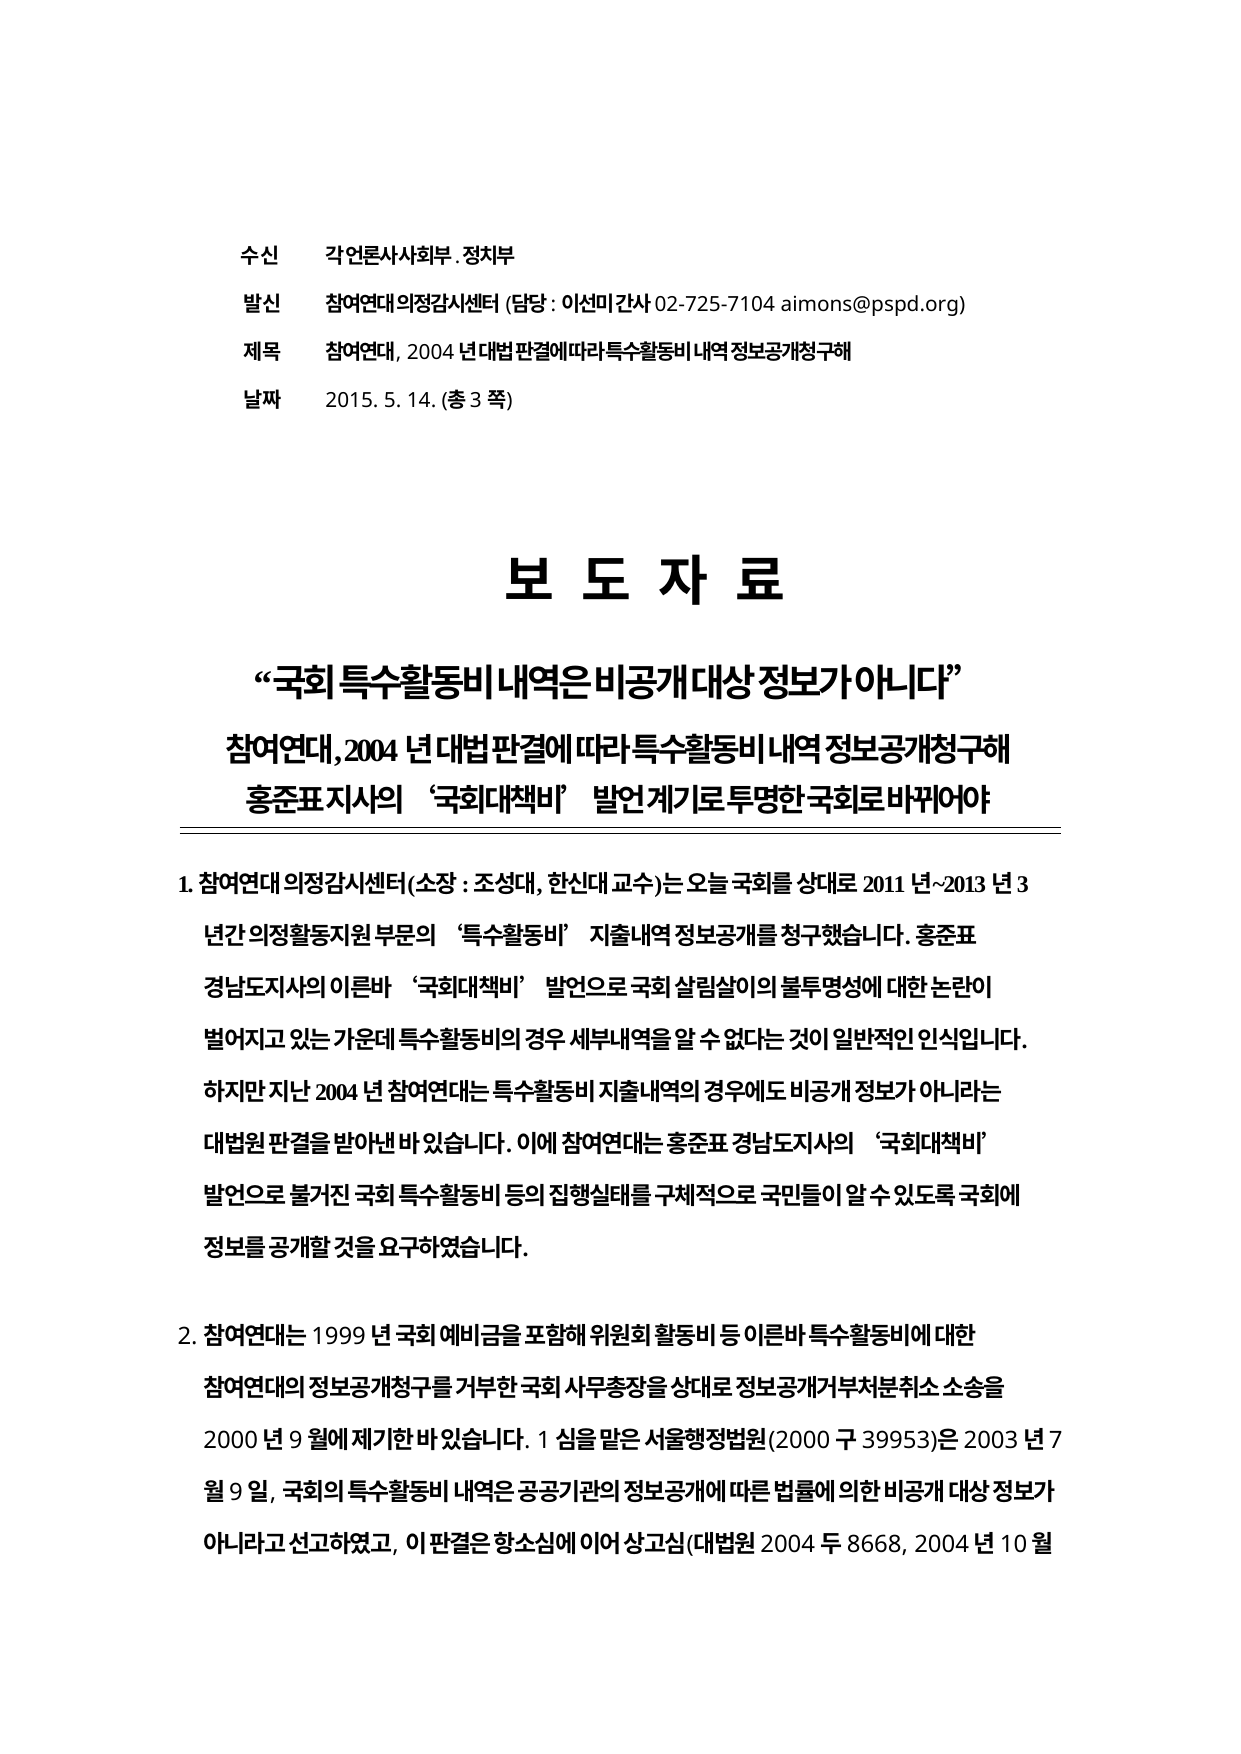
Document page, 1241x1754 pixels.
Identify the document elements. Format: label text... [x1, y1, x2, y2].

text 1. 참여연대 의정감시센터(소장 : 조성대, 한신대 교수)는 오늘 국회를 상대로 2011년~2013년 3년간 의정활동지원 부문의 ‘특수활동비’ 지출내역 정보공개를 청구했습니다. 홍준표 경남도지사의 이른바 ‘국회대책비’ 발언으로 국회 살림살이의 불투명성에 대한 논란이 벌어지고 있는 가운데 특수활동비의 경우 세부내역을 알 수 없다는 것이 일반적인 인식입니다. 하지만 지난 2004년 참여연대는 특수활동비 지출내역의 경우에도 비공개 정보가 아니라는 대법원 판결을 받아낸 바 있습니다. 이에 참여연대는 홍준표 경남도지사의 ‘국회대책비’ 발언으로 불거진 국회 특수활동비 등의 집행실태를 구체적으로 국민들이 알 수 있도록 국회에 정보를 공개할 것을 요구하였습니다. [177, 865, 1063, 1263]
table_cell 보도자료 [204, 535, 1085, 650]
table_cell 2015. 5. 14. (총 3 쪽) [322, 381, 1085, 429]
table_cell 제 목 [204, 333, 322, 381]
table_cell 날 짜 [204, 381, 322, 429]
table_cell 발 신 [204, 284, 322, 332]
table_cell 참여연대, 2004년 대법 판결에 따라 특수활동비 내역 정보공개청구해 [322, 333, 1085, 381]
table_header 수 신 [204, 236, 322, 284]
table_header 각 언론사 사회부․정치부 [322, 236, 1085, 284]
table_cell [204, 429, 1085, 535]
table_header “국회 특수활동비 내역은 비공개 대상 정보가 아니다” 참여연대, 2004년 대법 판결에 따라 특수활동비 내역 정보공개청구해 홍준표 지사의 ‘국회대책비’ 발언 계기로 투명한 국회로 바뀌어야 [180, 650, 1061, 827]
table_cell 참여연대 의정감시센터 (담당 : 이선미 간사 02-725-7104 aimons@pspd.org) [322, 284, 1085, 332]
text 2. 참여연대는 1999년 국회 예비금을 포함해 위원회 활동비 등 이른바 특수활동비에 대한 참여연대의 정보공개청구를 거부한 국회 사무총장을 상대로 정보공개거부처분취소 소송을 2000년 9월에 제기한 바 있습니다. 1심을 맡은 서울행정법원(2000구39953)은 2003년 7월 9일, 국회의 특수활동비 내역은 공공기관의 정보공개에 따른 법률에 의한 비공개 대상 정보가 아니라고 선고하였고, 이 판결은 항소심에 이어 상고심(대법원 2004두8668, 2004년 10월 [177, 1317, 1063, 1559]
